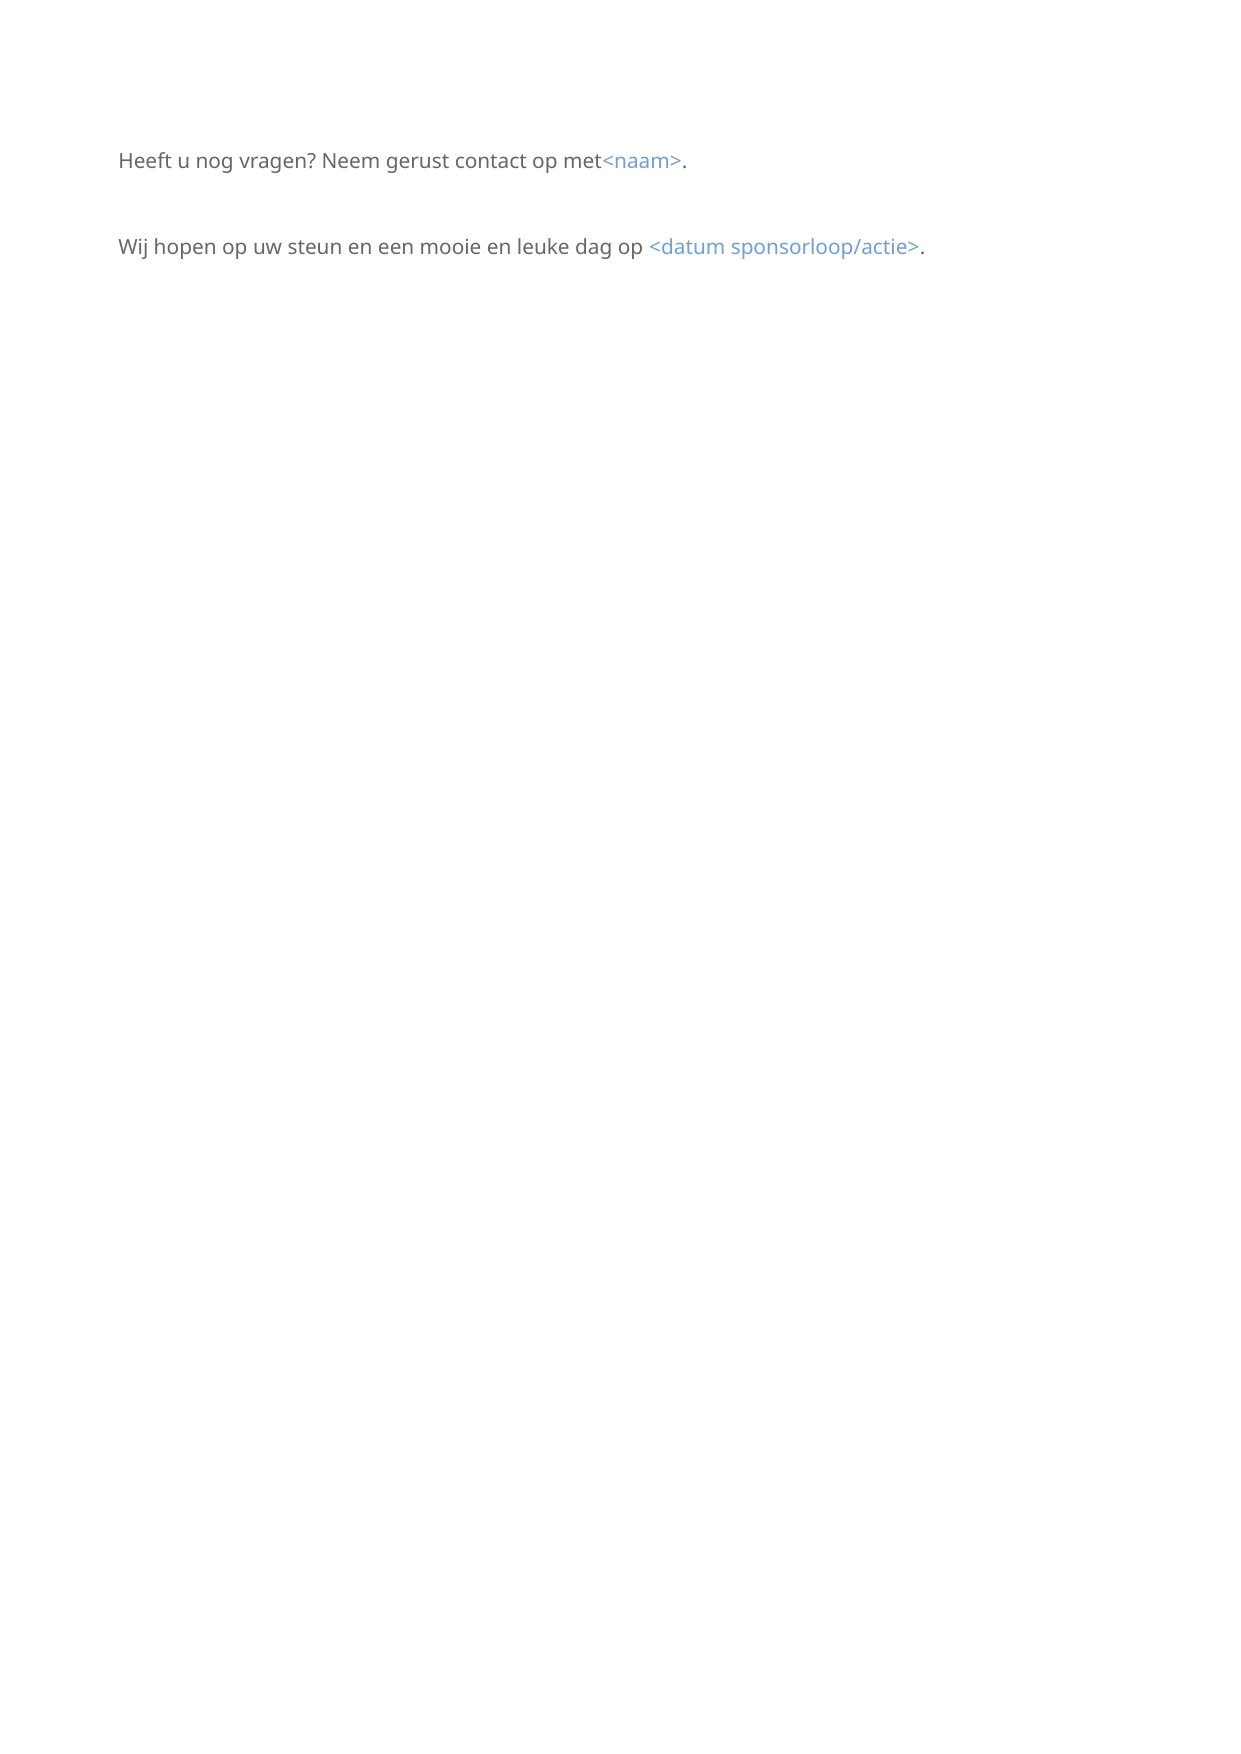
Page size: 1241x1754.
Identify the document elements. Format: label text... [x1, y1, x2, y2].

text Heeft u nog vragen? Neem gerust contact op met<naam>. [118, 147, 1122, 175]
text Wij hopen op uw steun en een mooie en leuke dag op <datum sponsorloop/actie>. [118, 232, 1122, 260]
